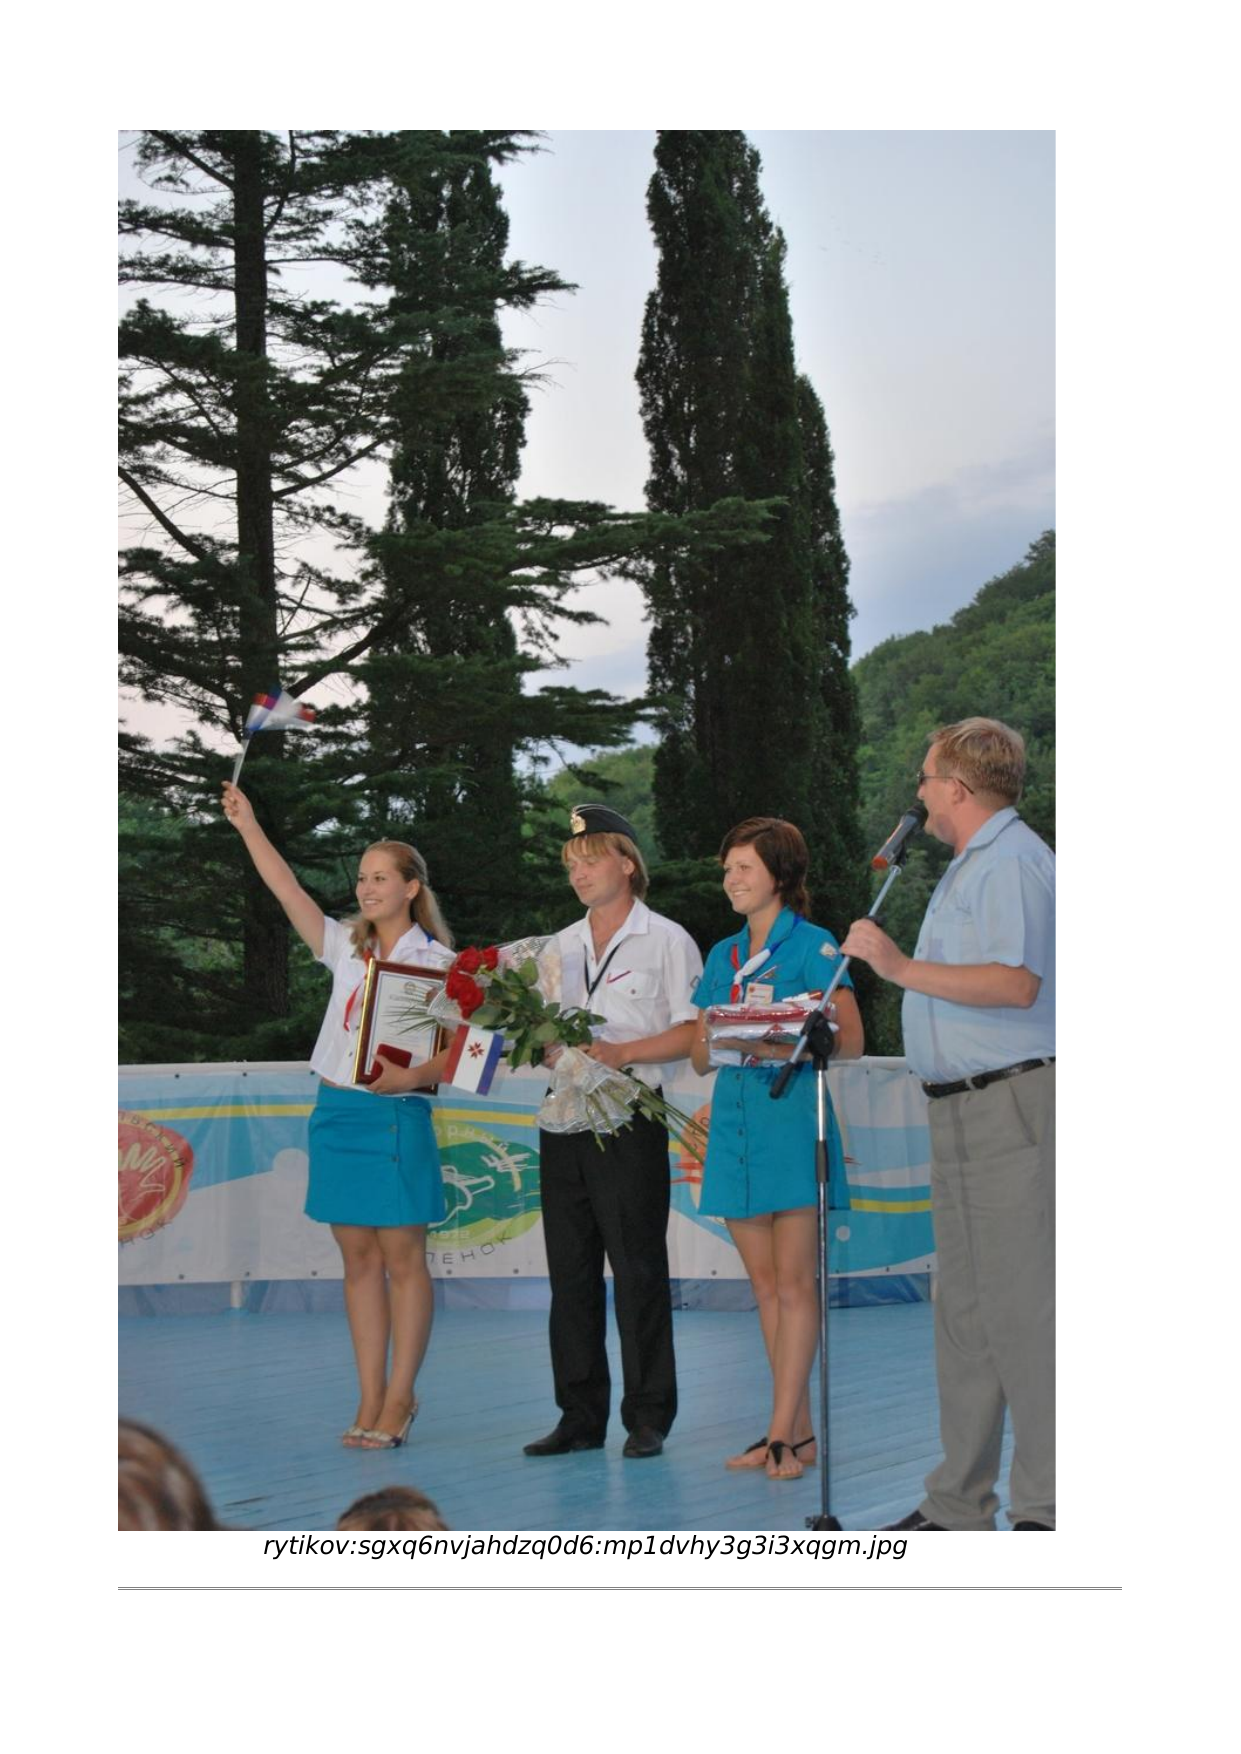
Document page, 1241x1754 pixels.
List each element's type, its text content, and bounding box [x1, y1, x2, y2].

picture [118, 130, 1056, 1531]
text rytikov:sgxq6nvjahdzq0d6:mp1dvhy3g3i3xqgm.jpg [118, 1531, 1056, 1560]
